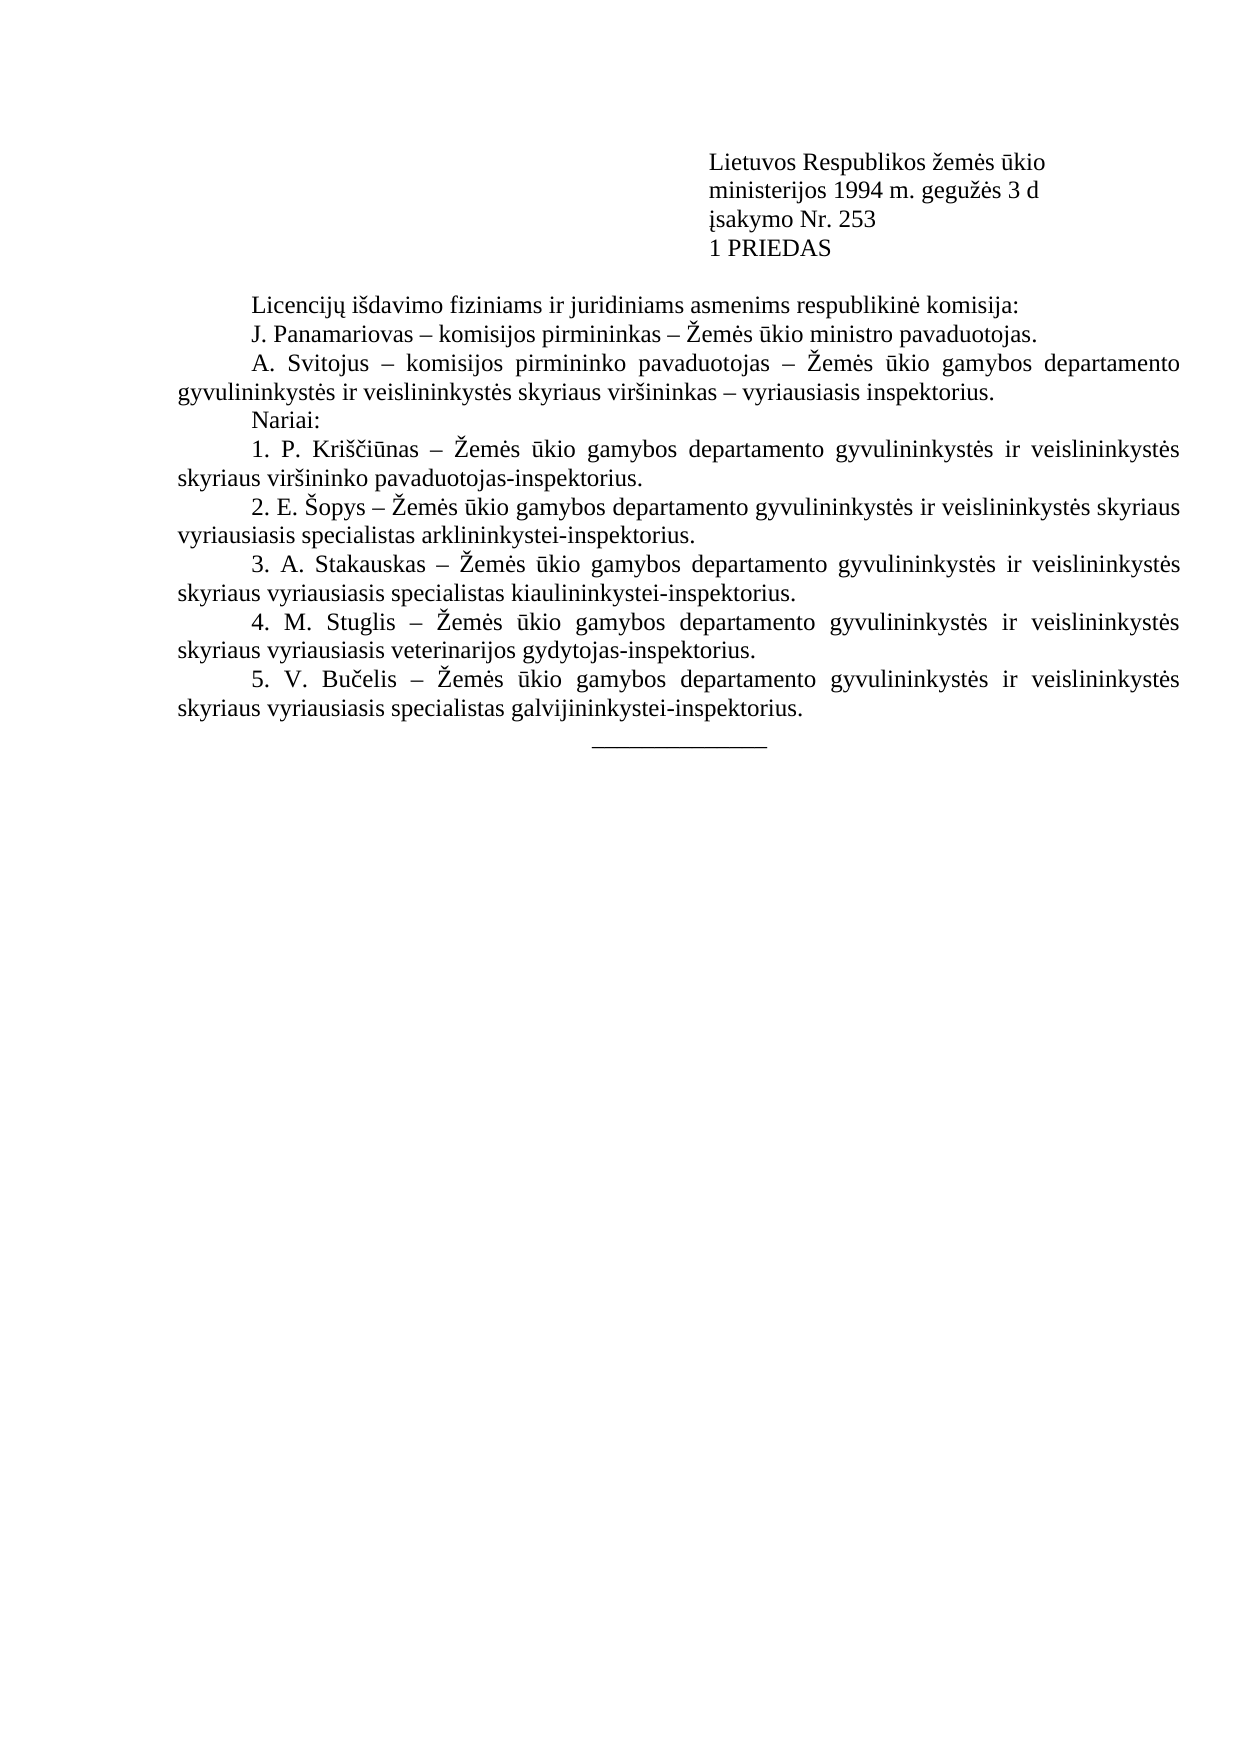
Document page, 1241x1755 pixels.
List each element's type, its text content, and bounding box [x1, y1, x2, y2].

text Licencijų išdavimo fiziniams ir juridiniams asmenims respublikinė komisija: [177, 291, 1181, 319]
text 3. A. Stakauskas – Žemės ūkio gamybos departamento gyvulininkystės ir veislininkystės skyriaus vyriausiasis specialistas kiaulininkystei-inspektorius. [177, 549, 1181, 607]
text A. Svitojus – komisijos pirmininko pavaduotojas – Žemės ūkio gamybos departamento gyvulininkystės ir veislininkystės skyriaus viršininkas – vyriausiasis inspektorius. [177, 348, 1181, 406]
text ministerijos 1994 m. gegužės 3 d [177, 176, 1181, 204]
text 4. M. Stuglis – Žemės ūkio gamybos departamento gyvulininkystės ir veislininkystės skyriaus vyriausiasis veterinarijos gydytojas-inspektorius. [177, 607, 1181, 664]
text Nariai: [177, 406, 1181, 434]
text 1. P. Kriščiūnas – Žemės ūkio gamybos departamento gyvulininkystės ir veislininkystės skyriaus viršininko pavaduotojas-inspektorius. [177, 434, 1181, 492]
text 5. V. Bučelis – Žemės ūkio gamybos departamento gyvulininkystės ir veislininkystės skyriaus vyriausiasis specialistas galvijininkystei-inspektorius. [177, 664, 1181, 722]
text ______________ [177, 722, 1181, 751]
text 1 PRIEDAS [177, 233, 1181, 262]
text J. Panamariovas – komisijos pirmininkas – Žemės ūkio ministro pavaduotojas. [177, 319, 1181, 348]
text 2. E. Šopys – Žemės ūkio gamybos departamento gyvulininkystės ir veislininkystės skyriaus vyriausiasis specialistas arklininkystei-inspektorius. [177, 492, 1181, 549]
text įsakymo Nr. 253 [177, 204, 1181, 233]
text Lietuvos Respublikos žemės ūkio [177, 147, 1181, 176]
